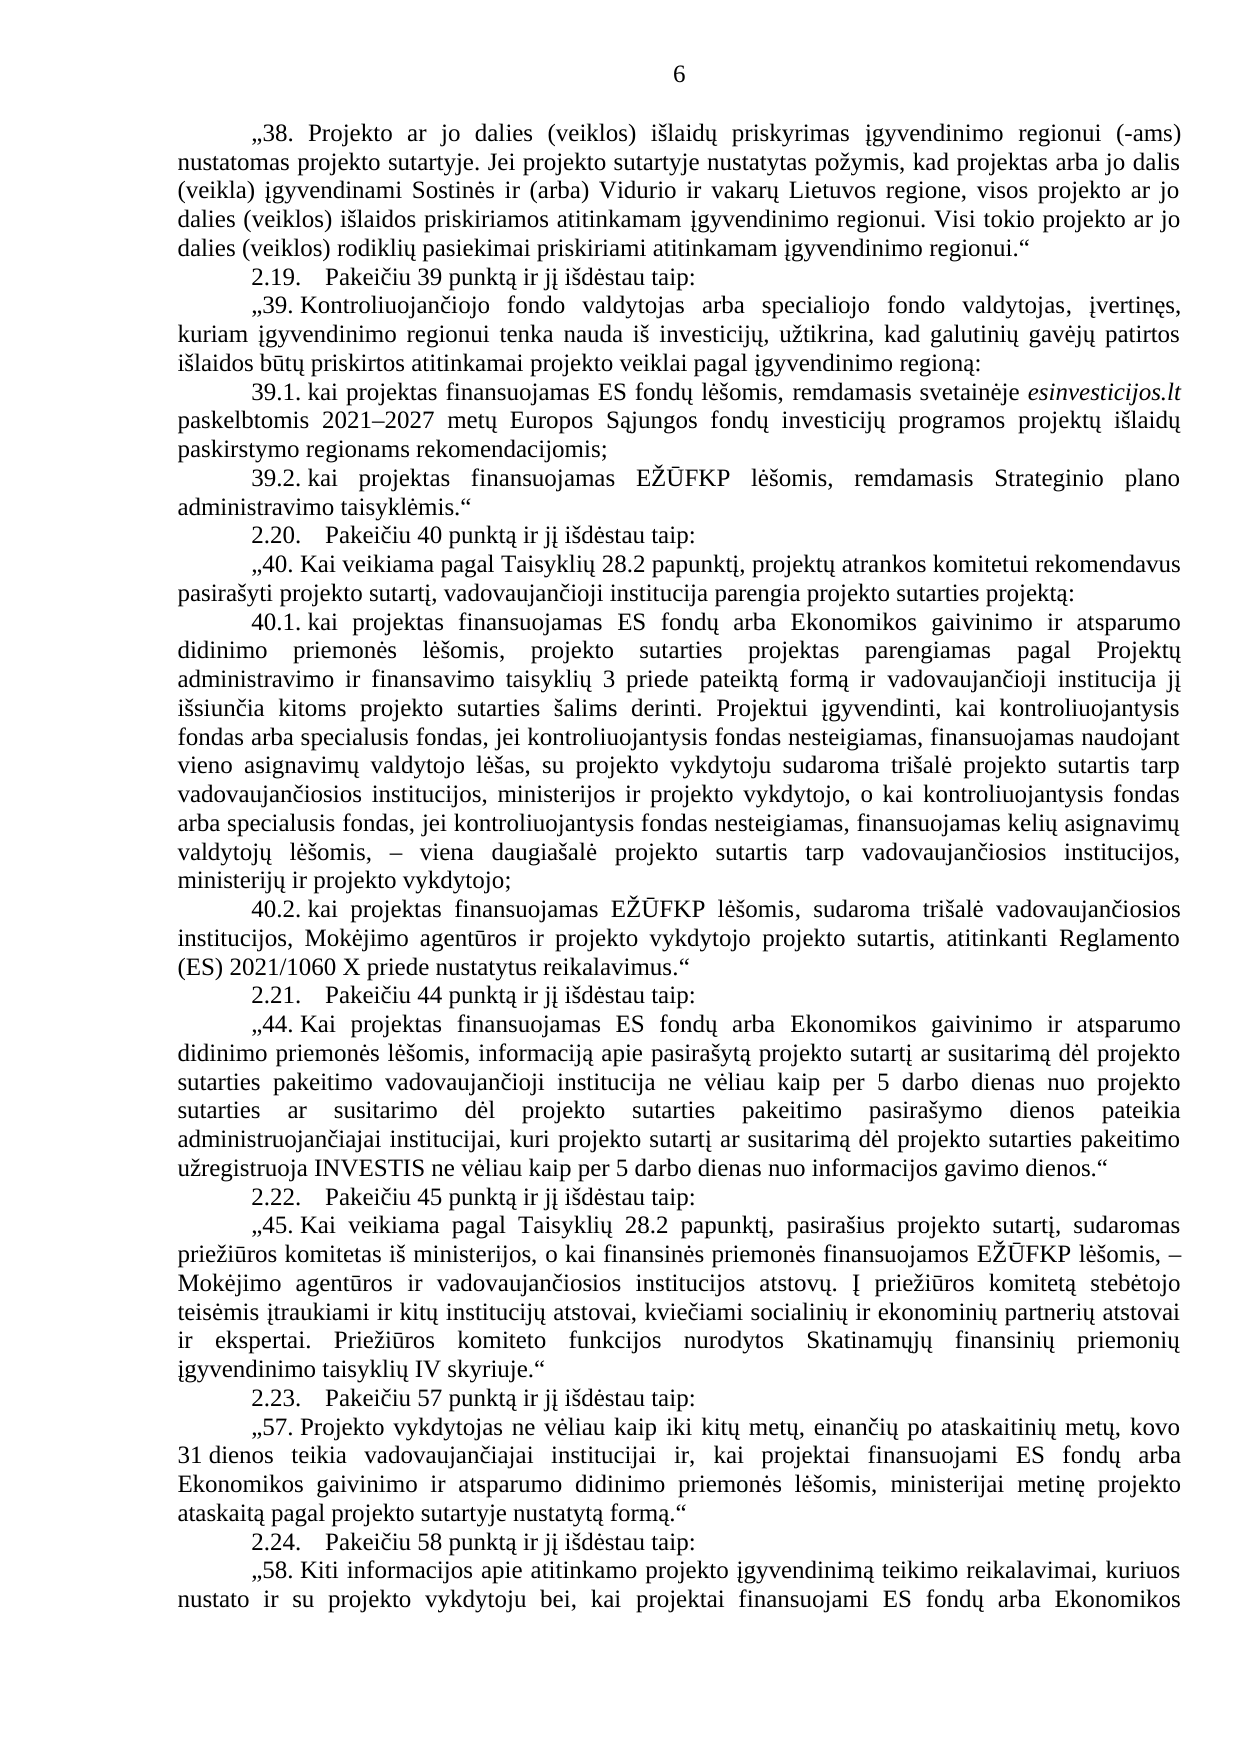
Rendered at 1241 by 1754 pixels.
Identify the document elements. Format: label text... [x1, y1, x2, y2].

text „58. Kiti informacijos apie atitinkamo projekto įgyvendinimą teikimo reikalavimai, kuriuos nustato ir su projekto vykdytoju bei, kai projektai finansuojami ES fondų arba Ekonomikos [177, 1556, 1181, 1613]
text „38. Projekto ar jo dalies (veiklos) išlaidų priskyrimas įgyvendinimo regionui (-ams) nustatomas projekto sutartyje. Jei projekto sutartyje nustatytas požymis, kad projektas arba jo dalis (veikla) įgyvendinami Sostinės ir (arba) Vidurio ir vakarų Lietuvos regione, visos projekto ar jo dalies (veiklos) išlaidos priskiriamos atitinkamam įgyvendinimo regionui. Visi tokio projekto ar jo dalies (veiklos) rodiklių pasiekimai priskiriami atitinkamam įgyvendinimo regionui.“ [177, 118, 1181, 262]
text 40.1. kai projektas finansuojamas ES fondų arba Ekonomikos gaivinimo ir atsparumo didinimo priemonės lėšomis, projekto sutarties projektas parengiamas pagal Projektų administravimo ir finansavimo taisyklių 3 priede pateiktą formą ir vadovaujančioji institucija jį išsiunčia kitoms projekto sutarties šalims derinti. Projektui įgyvendinti, kai kontroliuojantysis fondas arba specialusis fondas, jei kontroliuojantysis fondas nesteigiamas, finansuojamas naudojant vieno asignavimų valdytojo lėšas, su projekto vykdytoju sudaroma trišalė projekto sutartis tarp vadovaujančiosios institucijos, ministerijos ir projekto vykdytojo, o kai kontroliuojantysis fondas arba specialusis fondas, jei kontroliuojantysis fondas nesteigiamas, finansuojamas kelių asignavimų valdytojų lėšomis, – viena daugiašalė projekto sutartis tarp vadovaujančiosios institucijos, ministerijų ir projekto vykdytojo; [177, 607, 1181, 894]
text 39.2. kai projektas finansuojamas EŽŪFKP lėšomis, remdamasis Strateginio plano administravimo taisyklėmis.“ [177, 463, 1181, 521]
text 2.21. Pakeičiu 44 punktą ir jį išdėstau taip: [251, 981, 1181, 1009]
text 2.24. Pakeičiu 58 punktą ir jį išdėstau taip: [251, 1527, 1181, 1556]
text „45. Kai veikiama pagal Taisyklių 28.2 papunktį, pasirašius projekto sutartį, sudaromas priežiūros komitetas iš ministerijos, o kai finansinės priemonės finansuojamos EŽŪFKP lėšomis, – Mokėjimo agentūros ir vadovaujančiosios institucijos atstovų. Į priežiūros komitetą stebėtojo teisėmis įtraukiami ir kitų institucijų atstovai, kviečiami socialinių ir ekonominių partnerių atstovai ir ekspertai. Priežiūros komiteto funkcijos nurodytos Skatinamųjų finansinių priemonių įgyvendinimo taisyklių IV skyriuje.“ [177, 1211, 1181, 1383]
text 2.22. Pakeičiu 45 punktą ir jį išdėstau taip: [251, 1182, 1181, 1211]
text 2.23. Pakeičiu 57 punktą ir jį išdėstau taip: [251, 1383, 1181, 1412]
text 2.19. Pakeičiu 39 punktą ir jį išdėstau taip: [251, 262, 1181, 291]
text 39.1. kai projektas finansuojamas ES fondų lėšomis, remdamasis svetainėje esinvesticijos.lt paskelbtomis 2021–2027 metų Europos Sąjungos fondų investicijų programos projektų išlaidų paskirstymo regionams rekomendacijomis; [177, 377, 1181, 463]
text 40.2. kai projektas finansuojamas EŽŪFKP lėšomis, sudaroma trišalė vadovaujančiosios institucijos, Mokėjimo agentūros ir projekto vykdytojo projekto sutartis, atitinkanti Reglamento (ES) 2021/1060 X priede nustatytus reikalavimus.“ [177, 894, 1181, 981]
text „57. Projekto vykdytojas ne vėliau kaip iki kitų metų, einančių po ataskaitinių metų, kovo 31 dienos teikia vadovaujančiajai institucijai ir, kai projektai finansuojami ES fondų arba Ekonomikos gaivinimo ir atsparumo didinimo priemonės lėšomis, ministerijai metinę projekto ataskaitą pagal projekto sutartyje nustatytą formą.“ [177, 1412, 1181, 1527]
text 2.20. Pakeičiu 40 punktą ir jį išdėstau taip: [251, 521, 1181, 549]
text „39. Kontroliuojančiojo fondo valdytojas arba specialiojo fondo valdytojas, įvertinęs, kuriam įgyvendinimo regionui tenka nauda iš investicijų, užtikrina, kad galutinių gavėjų patirtos išlaidos būtų priskirtos atitinkamai projekto veiklai pagal įgyvendinimo regioną: [177, 291, 1181, 377]
text „44. Kai projektas finansuojamas ES fondų arba Ekonomikos gaivinimo ir atsparumo didinimo priemonės lėšomis, informaciją apie pasirašytą projekto sutartį ar susitarimą dėl projekto sutarties pakeitimo vadovaujančioji institucija ne vėliau kaip per 5 darbo dienas nuo projekto sutarties ar susitarimo dėl projekto sutarties pakeitimo pasirašymo dienos pateikia administruojančiajai institucijai, kuri projekto sutartį ar susitarimą dėl projekto sutarties pakeitimo užregistruoja INVESTIS ne vėliau kaip per 5 darbo dienas nuo informacijos gavimo dienos.“ [177, 1009, 1181, 1182]
text „40. Kai veikiama pagal Taisyklių 28.2 papunktį, projektų atrankos komitetui rekomendavus pasirašyti projekto sutartį, vadovaujančioji institucija parengia projekto sutarties projektą: [177, 549, 1181, 607]
